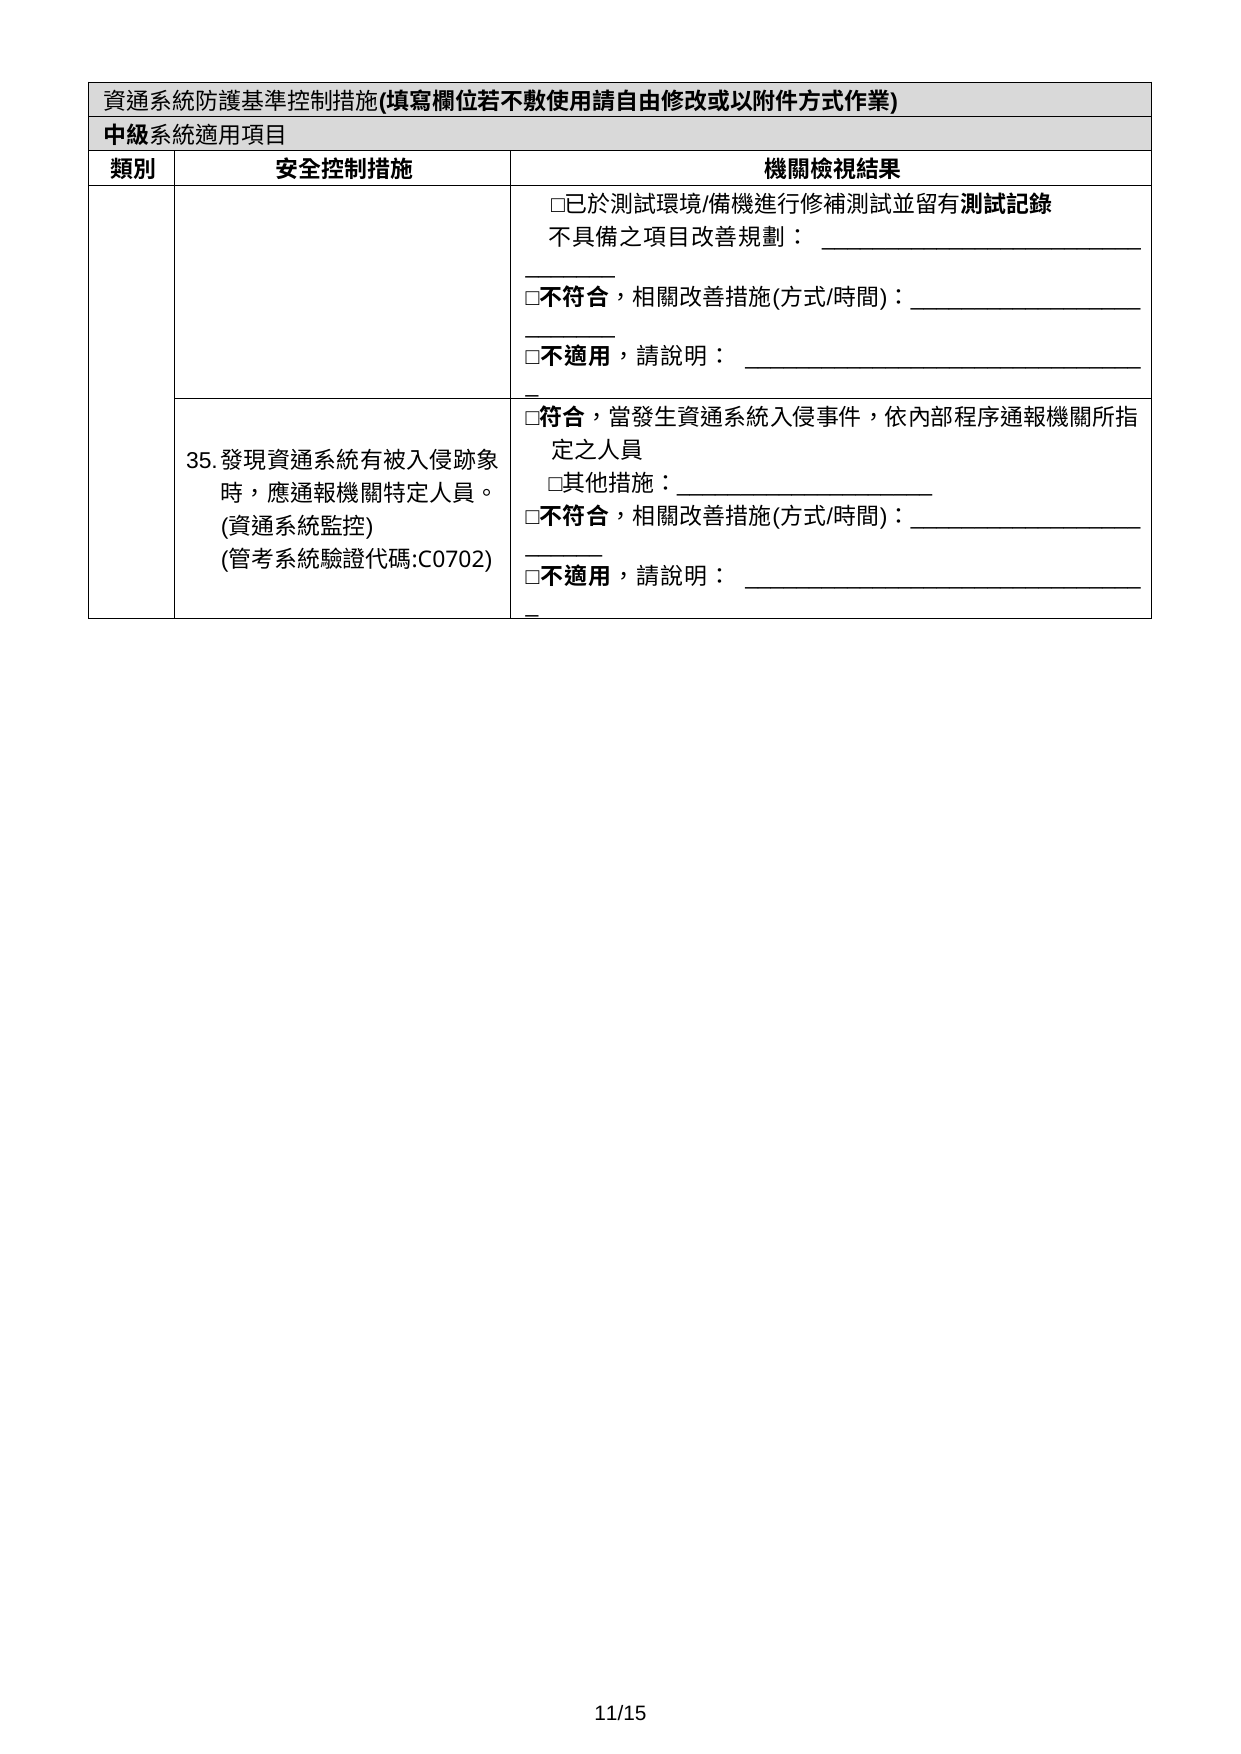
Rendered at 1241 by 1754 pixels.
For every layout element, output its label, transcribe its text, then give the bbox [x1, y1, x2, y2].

table_cell 機關檢視結果 [511, 151, 1151, 184]
table_cell 安全控制措施 [175, 151, 510, 184]
table_cell [175, 186, 510, 397]
table_cell □符合，當發生資通系統入侵事件，依內部程序通報機關所指定之人員 □其他措施：____________________ □不符合，相關改善措施(方式/時間)：________________________ □不適用，請說明： ________________________________ [511, 399, 1151, 617]
table_cell □已於測試環境/備機進行修補測試並留有測試記錄 不具備之項目改善規劃： ________________________________ □不符合，相關改善措施(方式/時間)：_________________________ □不適用，請說明： ________________________________ [511, 186, 1151, 397]
table_cell 發現資通系統有被入侵跡象時，應通報機關特定人員。(資通系統監控) (管考系統驗證代碼:C0702) [175, 399, 510, 617]
table_cell [89, 186, 174, 617]
table_header 資通系統防護基準控制措施(填寫欄位若不敷使用請自由修改或以附件方式作業) [89, 83, 1151, 116]
table_cell 類別 [89, 151, 174, 184]
table_cell 中級系統適用項目 [89, 117, 1151, 150]
